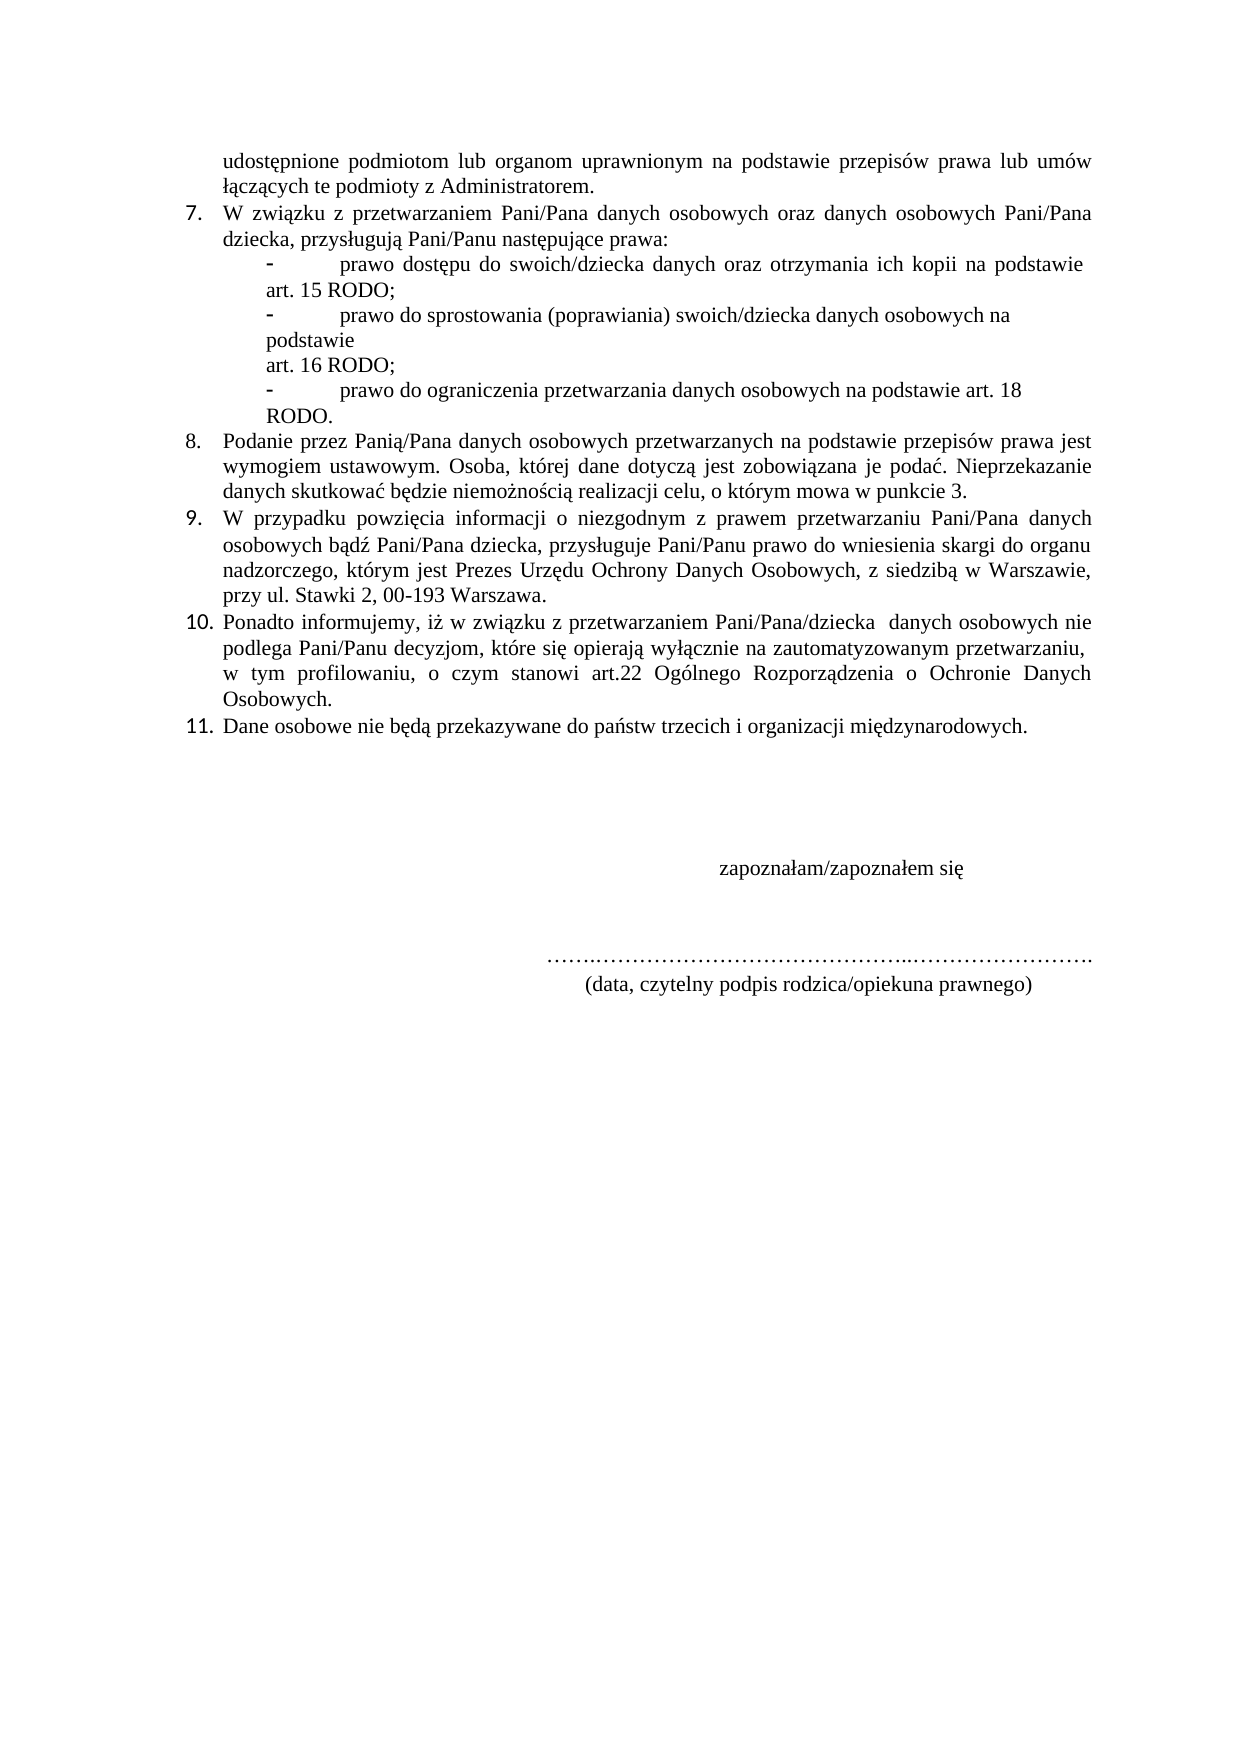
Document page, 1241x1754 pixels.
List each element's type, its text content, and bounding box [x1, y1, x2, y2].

list W związku z przetwarzaniem Pani/Pana danych osobowych oraz danych osobowych Pani/Pana dziecka, przysługują Pani/Panu następujące prawa: [185, 198, 1093, 251]
list Ponadto informujemy, iż w związku z przetwarzaniem Pani/Pana/dziecka danych osobowych nie podlega Pani/Panu decyzjom, które się opierają wyłącznie na zautomatyzowanym przetwarzaniu, w tym profilowaniu, o czym stanowi art.22 Ogólnego Rozporządzenia o Ochronie Danych Osobowych. [185, 607, 1093, 711]
list Podanie przez Panią/Pana danych osobowych przetwarzanych na podstawie przepisów prawa jest wymogiem ustawowym. Osoba, której dane dotyczą jest zobowiązana je podać. Nieprzekazanie danych skutkować będzie niemożnością realizacji celu, o którym mowa w punkcie 3. [185, 428, 1093, 503]
text zapoznałam/zapoznałem się [148, 855, 1093, 880]
text …….……………………………………..……………………. [148, 942, 1093, 967]
list prawo do ograniczenia przetwarzania danych osobowych na podstawie art. 18 RODO. [266, 377, 1093, 428]
list prawo do sprostowania (poprawiania) swoich/dziecka danych osobowych na podstawie art. 16 RODO; [266, 302, 1093, 377]
text (data, czytelny podpis rodzica/opiekuna prawnego) [148, 971, 1093, 996]
list prawo dostępu do swoich/dziecka danych oraz otrzymania ich kopii na podstawie art. 15 RODO; [266, 251, 1093, 302]
list W przypadku powzięcia informacji o niezgodnym z prawem przetwarzaniu Pani/Pana danych osobowych bądź Pani/Pana dziecka, przysługuje Pani/Panu prawo do wniesienia skargi do organu nadzorczego, którym jest Prezes Urzędu Ochrony Danych Osobowych, z siedzibą w Warszawie, przy ul. Stawki 2, 00-193 Warszawa. [185, 503, 1093, 607]
list udostępnione podmiotom lub organom uprawnionym na podstawie przepisów prawa lub umów łączących te podmioty z Administratorem. [185, 148, 1093, 198]
list Dane osobowe nie będą przekazywane do państw trzecich i organizacji międzynarodowych. [185, 711, 1093, 739]
